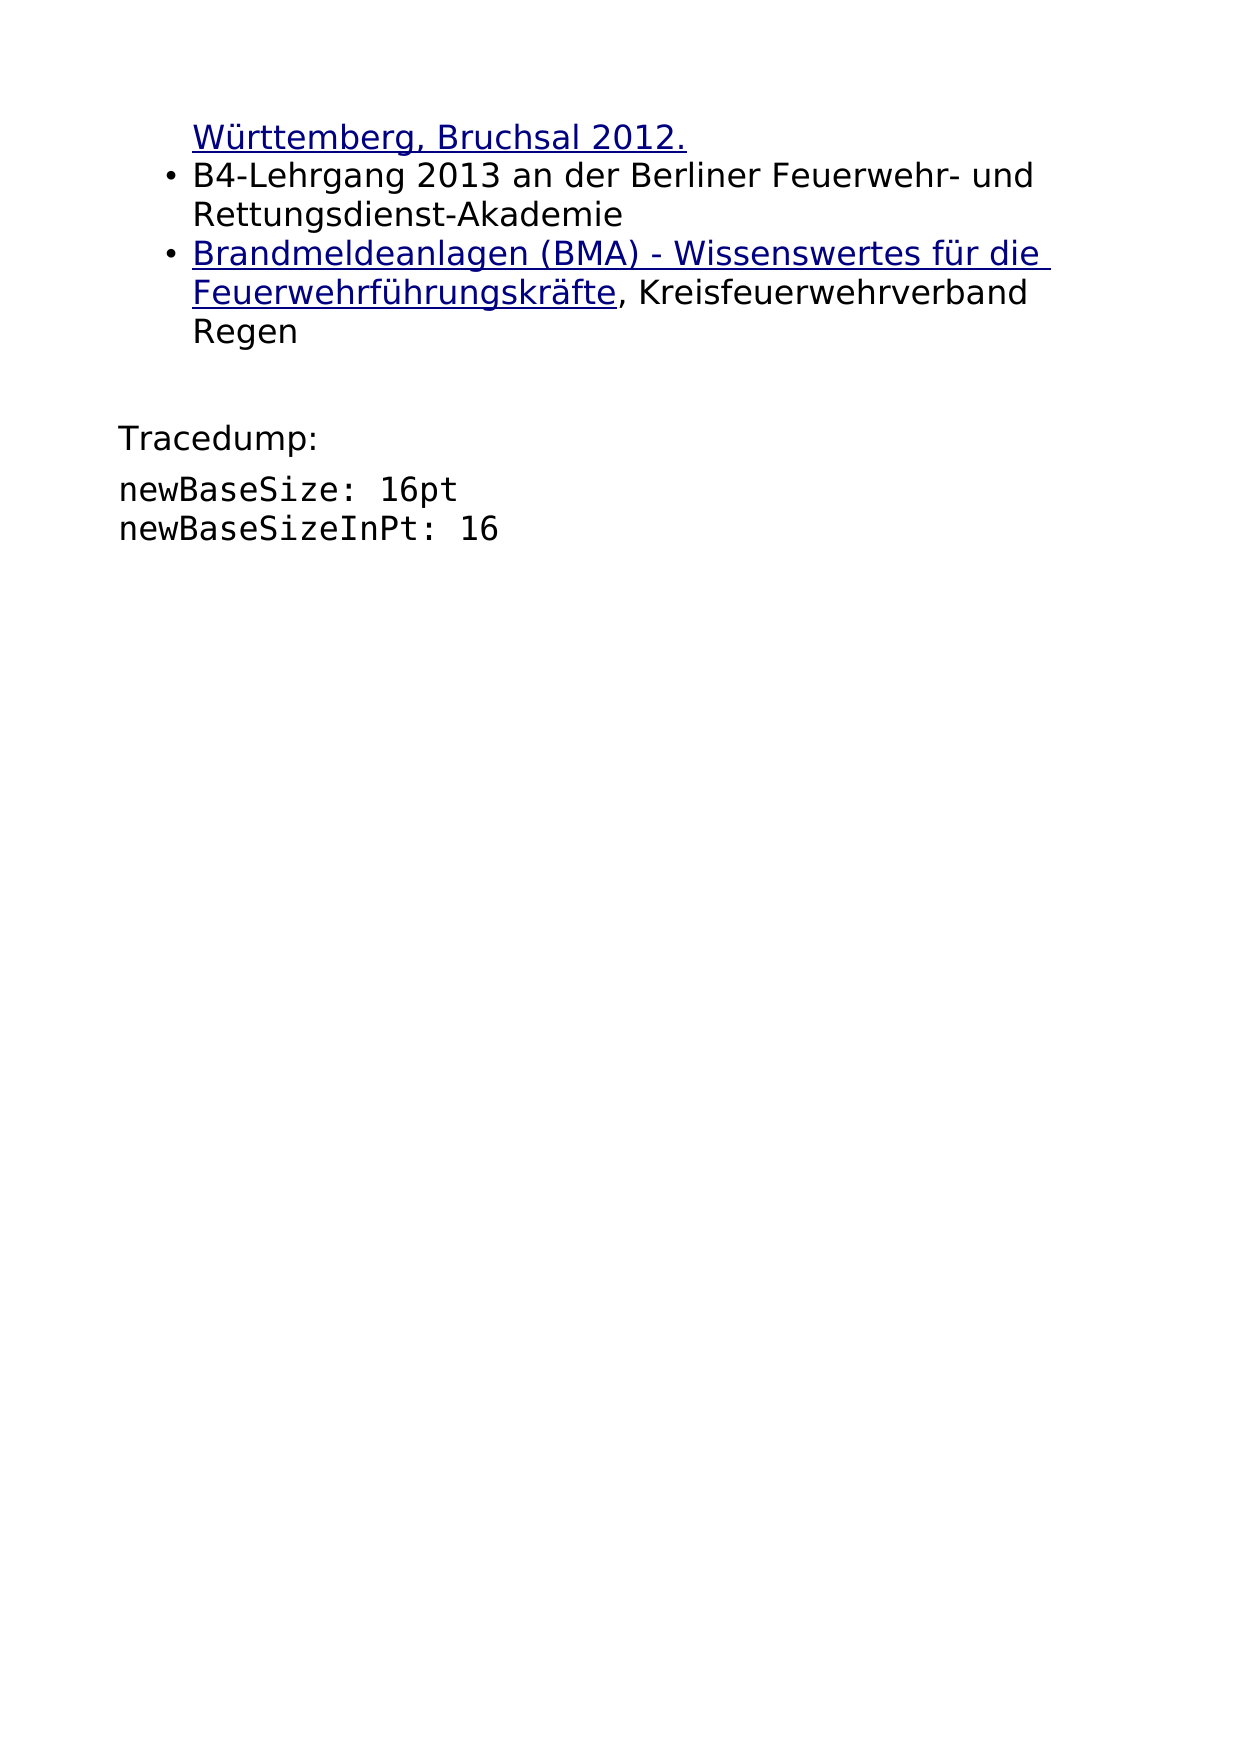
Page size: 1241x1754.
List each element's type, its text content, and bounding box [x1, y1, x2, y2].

list B4-Lehrgang 2013 an der Berliner Feuerwehr- und Rettungsdienst-Akademie [177, 157, 1122, 235]
text Tracedump: [118, 381, 1122, 458]
list Brandmeldeanlagen (BMA) - Wissenswertes für die Feuerwehrführungskräfte, Kreisfeuerwehrverband Regen [177, 235, 1122, 351]
list Württemberg, Bruchsal 2012. [177, 118, 1122, 157]
text newBaseSize: 16pt newBaseSizeInPt: 16 [118, 471, 1122, 549]
